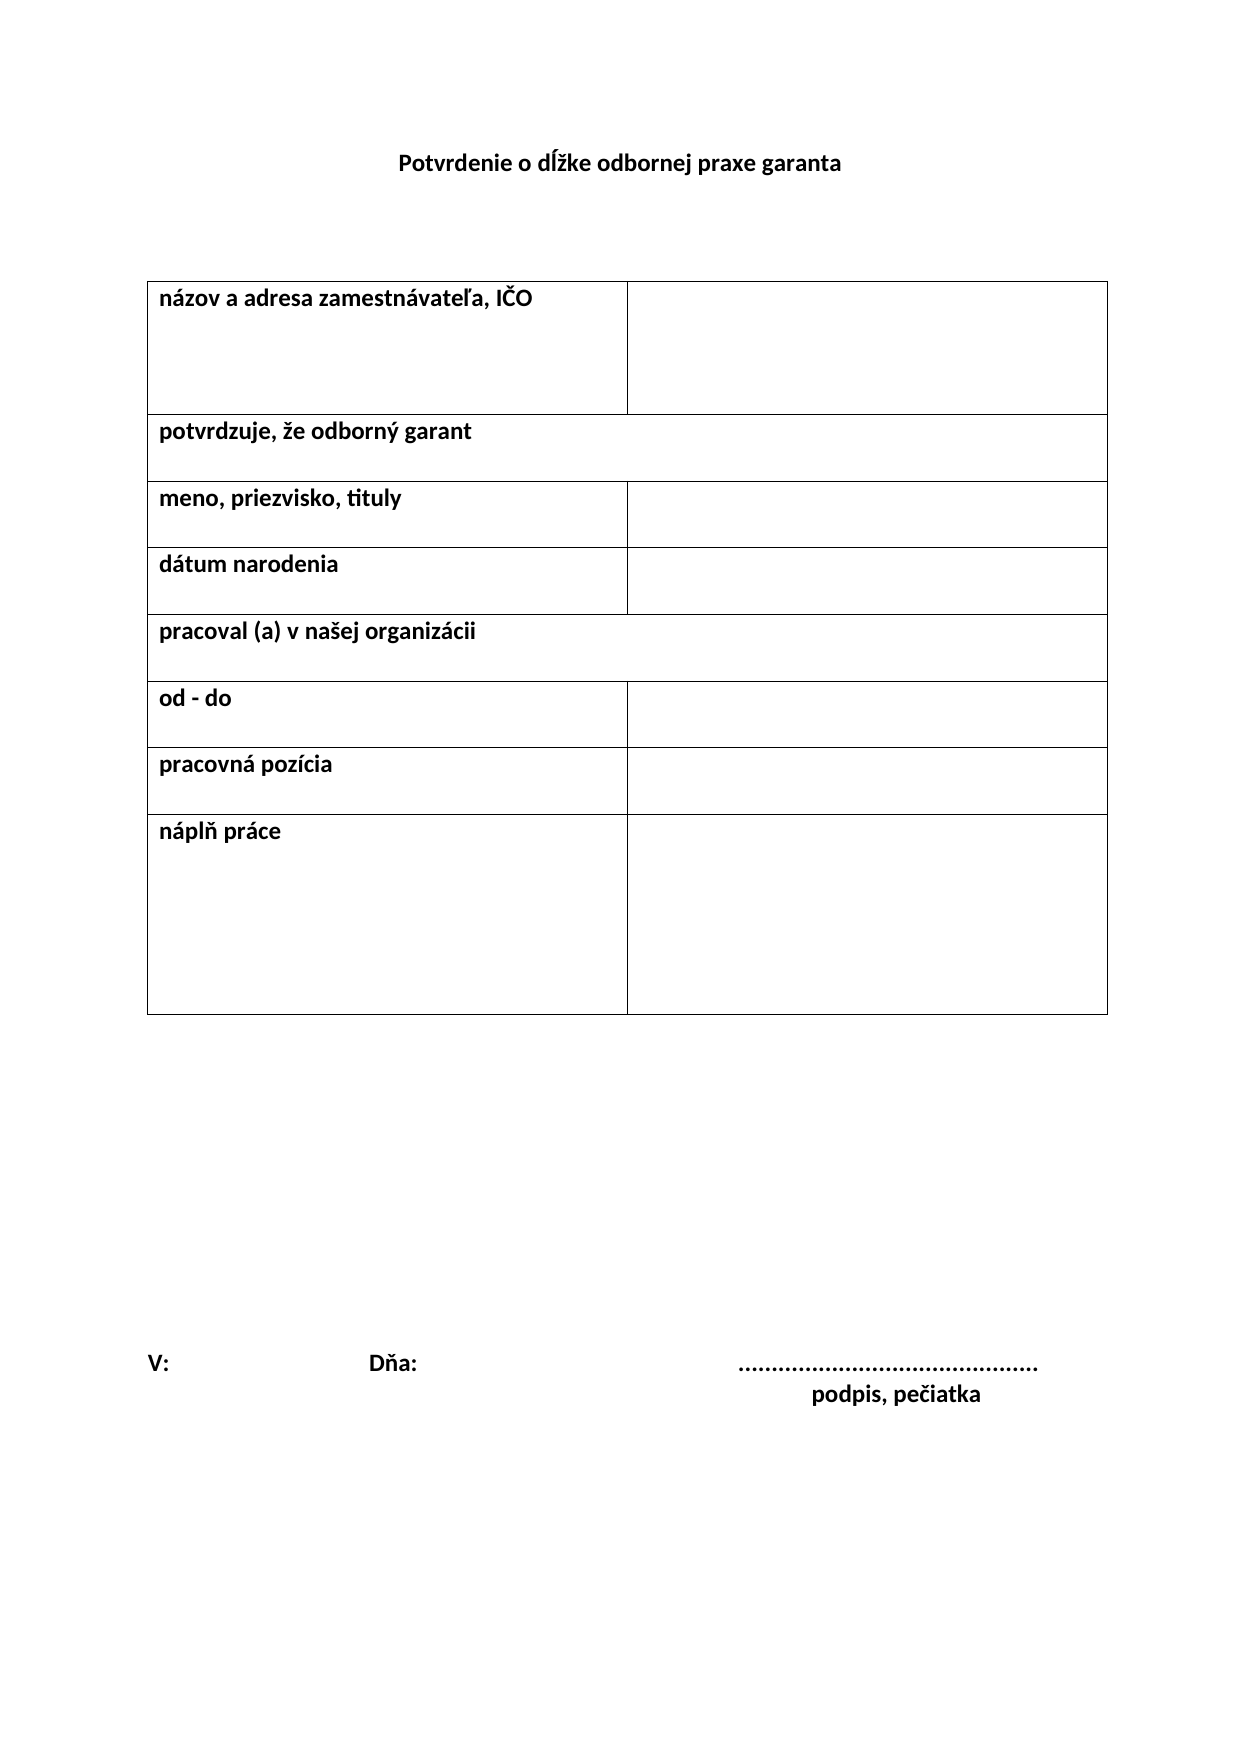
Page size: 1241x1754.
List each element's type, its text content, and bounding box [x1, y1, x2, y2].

table_cell [628, 748, 1107, 814]
table_cell pracoval (a) v našej organizácii [148, 615, 1107, 681]
table_cell [628, 548, 1107, 614]
table_cell [628, 482, 1107, 547]
text V: Dňa: ............................................. [148, 1348, 1093, 1378]
table_header názov a adresa zamestnávateľa, IČO [148, 282, 627, 414]
table_cell [628, 815, 1107, 1014]
table_cell potvrdzuje, že odborný garant [148, 415, 1107, 481]
text podpis, pečiatka [148, 1378, 1093, 1409]
table_cell od - do [148, 682, 627, 747]
table_cell náplň práce [148, 815, 627, 1014]
text Potvrdenie o dĺžke odbornej praxe garanta [148, 148, 1093, 178]
table_header [628, 282, 1107, 414]
table_cell dátum narodenia [148, 548, 627, 614]
table_cell meno, priezvisko, tituly [148, 482, 627, 547]
table_cell pracovná pozícia [148, 748, 627, 814]
table_cell [628, 682, 1107, 747]
